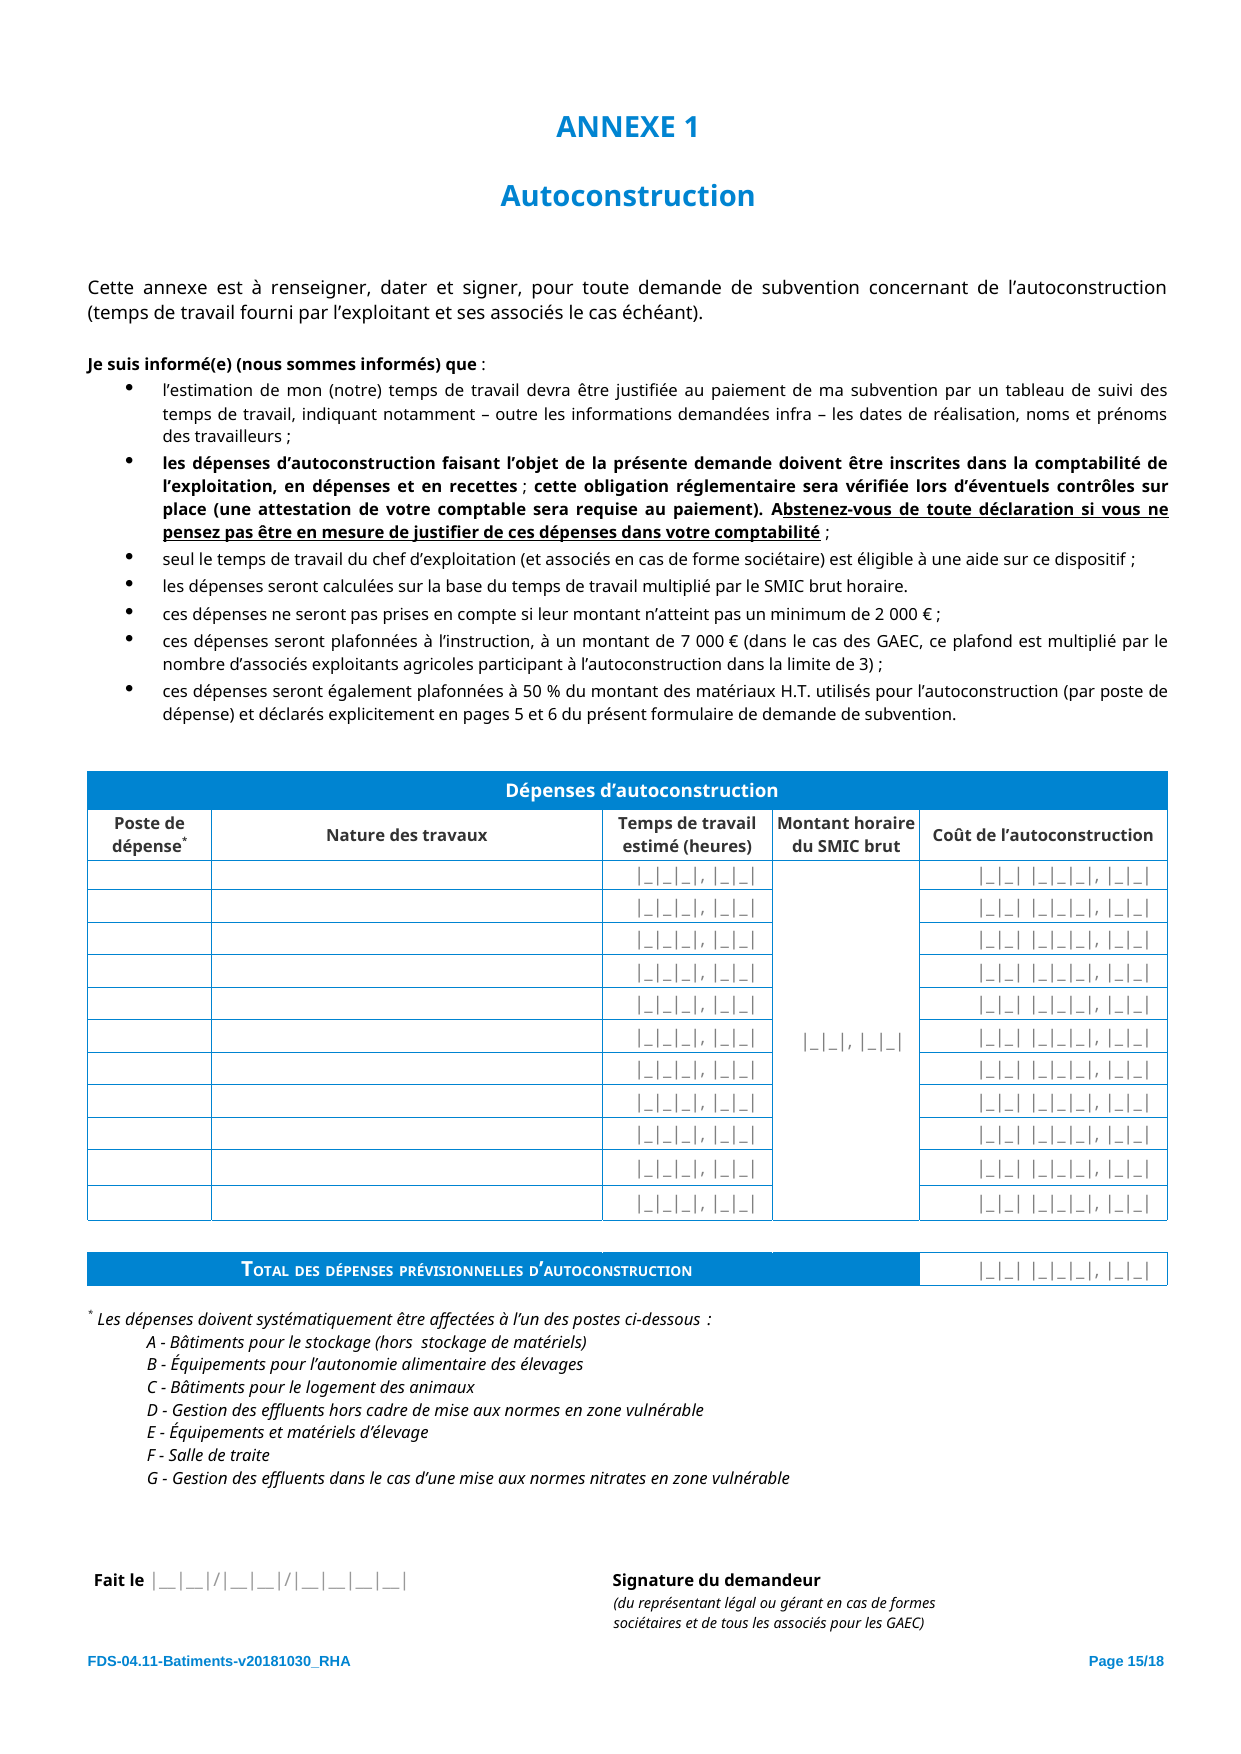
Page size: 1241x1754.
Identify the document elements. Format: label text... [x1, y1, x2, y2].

table_cell [88, 923, 211, 954]
text Je suis informé(e) (nous sommes informés) que : [87, 352, 1169, 375]
list les dépenses d’autoconstruction faisant l’objet de la présente demande doivent être inscrites dans la comptabilité de l’exploitation, en dépenses et en recettes ; cette obligation réglementaire sera vérifiée lors d’éventuels contrôles sur place (une attestation de votre comptable sera requise au paiement). Abstenez-vous de toute déclaration si vous ne pensez pas être en mesure de justifier de ces dépenses dans votre comptabilité ; [125, 452, 1169, 543]
table_cell |_|_|, |_|_| [773, 861, 919, 1220]
list seul le temps de travail du chef d’exploitation (et associés en cas de forme sociétaire) est éligible à une aide sur ce dispositif ; [125, 547, 1169, 571]
table_cell |_|_| |_|_|_|, |_|_| [920, 1053, 1167, 1084]
table_cell |_|_| |_|_|_|, |_|_| [920, 890, 1167, 922]
text ANNEXE 1 [87, 106, 1169, 146]
list ces dépenses ne seront pas prises en compte si leur montant n’atteint pas un minimum de 2 000 € ; [125, 602, 1169, 625]
table_cell [920, 1221, 1167, 1252]
table_cell |_|_| |_|_|_|, |_|_| [920, 1253, 1167, 1285]
table_cell [212, 988, 602, 1019]
text Autoconstruction [87, 175, 1169, 215]
table_cell [88, 1150, 211, 1184]
table_cell [212, 890, 602, 922]
table_cell |_|_| |_|_|_|, |_|_| [920, 1186, 1167, 1220]
table_cell |_|_| |_|_|_|, |_|_| [920, 923, 1167, 954]
list les dépenses seront calculées sur la base du temps de travail multiplié par le SMIC brut horaire. [125, 575, 1169, 598]
table_cell [212, 861, 602, 889]
table_cell [88, 1053, 211, 1084]
text C - Bâtiments pour le logement des animaux [87, 1376, 1169, 1398]
table_cell Temps de travail estimé (heures) [603, 810, 772, 859]
table_cell [603, 1221, 772, 1252]
table_cell |_|_|_|, |_|_| [603, 1186, 772, 1220]
table_cell [212, 1085, 602, 1117]
table_cell [88, 1221, 211, 1252]
table_cell |_|_| |_|_|_|, |_|_| [920, 1020, 1167, 1052]
table_cell |_|_|_|, |_|_| [603, 861, 772, 889]
text D - Gestion des effluents hors cadre de mise aux normes en zone vulnérable [87, 1398, 1169, 1421]
text Cette annexe est à renseigner, dater et signer, pour toute demande de subvention concernant de l’autoconstruction (temps de travail fourni par l’exploitant et ses associés le cas échéant). [87, 274, 1169, 325]
table_cell |_|_|_|, |_|_| [603, 890, 772, 922]
text E - Équipements et matériels d’élevage [87, 1421, 1169, 1444]
table_cell [212, 1221, 602, 1252]
table_cell Total des dépenses prévisionnelles d’autoconstruction [212, 1253, 919, 1285]
table_cell [88, 861, 211, 889]
table_cell Montant horaire du SMIC brut [773, 810, 919, 859]
table_cell [212, 1186, 602, 1220]
table_cell [212, 1118, 602, 1149]
table_cell |_|_| |_|_|_|, |_|_| [920, 1085, 1167, 1117]
table_cell |_|_| |_|_|_|, |_|_| [920, 1150, 1167, 1184]
table_cell [88, 890, 211, 922]
table_cell |_|_|_|, |_|_| [603, 923, 772, 954]
table_cell [212, 1150, 602, 1184]
table_cell [88, 1253, 211, 1285]
table_header Dépenses d’autoconstruction [88, 772, 1167, 809]
table_cell [88, 1118, 211, 1149]
text Fait le |__|__|/|__|__|/|__|__|__|__| Signature du demandeur [93, 1566, 1163, 1592]
table_cell [773, 1221, 919, 1252]
table_cell |_|_| |_|_|_|, |_|_| [920, 988, 1167, 1019]
list l’estimation de mon (notre) temps de travail devra être justifiée au paiement de ma subvention par un tableau de suivi des temps de travail, indiquant notamment – outre les informations demandées infra – les dates de réalisation, noms et prénoms des travailleurs ; [125, 379, 1169, 448]
table_cell [212, 955, 602, 987]
table_cell [212, 1053, 602, 1084]
table_cell |_|_|_|, |_|_| [603, 1053, 772, 1084]
text * Les dépenses doivent systématiquement être affectées à l’un des postes ci-dessous : [87, 1308, 1169, 1330]
table_cell |_|_| |_|_|_|, |_|_| [920, 955, 1167, 987]
table_cell |_|_| |_|_|_|, |_|_| [920, 861, 1167, 889]
table_cell [88, 1186, 211, 1220]
table_cell |_|_|_|, |_|_| [603, 1150, 772, 1184]
table_cell |_|_| |_|_|_|, |_|_| [920, 1118, 1167, 1149]
table_cell |_|_|_|, |_|_| [603, 1085, 772, 1117]
text B - Équipements pour l’autonomie alimentaire des élevages [87, 1353, 1169, 1376]
table_cell [88, 955, 211, 987]
table_cell [88, 1020, 211, 1052]
table_cell |_|_|_|, |_|_| [603, 988, 772, 1019]
table_cell |_|_|_|, |_|_| [603, 1020, 772, 1052]
table_cell [212, 923, 602, 954]
table_cell |_|_|_|, |_|_| [603, 955, 772, 987]
text F - Salle de traite [87, 1444, 1169, 1467]
table_cell Coût de l’autoconstruction [920, 810, 1167, 859]
list ces dépenses seront plafonnées à l’instruction, à un montant de 7 000 € (dans le cas des GAEC, ce plafond est multiplié par le nombre d’associés exploitants agricoles participant à l’autoconstruction dans la limite de 3) ; [125, 629, 1169, 675]
table_cell Poste de dépense* [88, 810, 211, 859]
text G - Gestion des effluents dans le cas d’une mise aux normes nitrates en zone vulnérable [87, 1467, 1169, 1489]
table_cell |_|_|_|, |_|_| [603, 1118, 772, 1149]
table_cell Nature des travaux [212, 810, 602, 859]
table_cell [88, 988, 211, 1019]
text A - Bâtiments pour le stockage (hors stockage de matériels) [87, 1330, 1169, 1353]
table_cell [88, 1085, 211, 1117]
list ces dépenses seront également plafonnées à 50 % du montant des matériaux H.T. utilisés pour l’autoconstruction (par poste de dépense) et déclarés explicitement en pages 5 et 6 du présent formulaire de demande de subvention. [125, 679, 1169, 726]
table_cell [212, 1020, 602, 1052]
